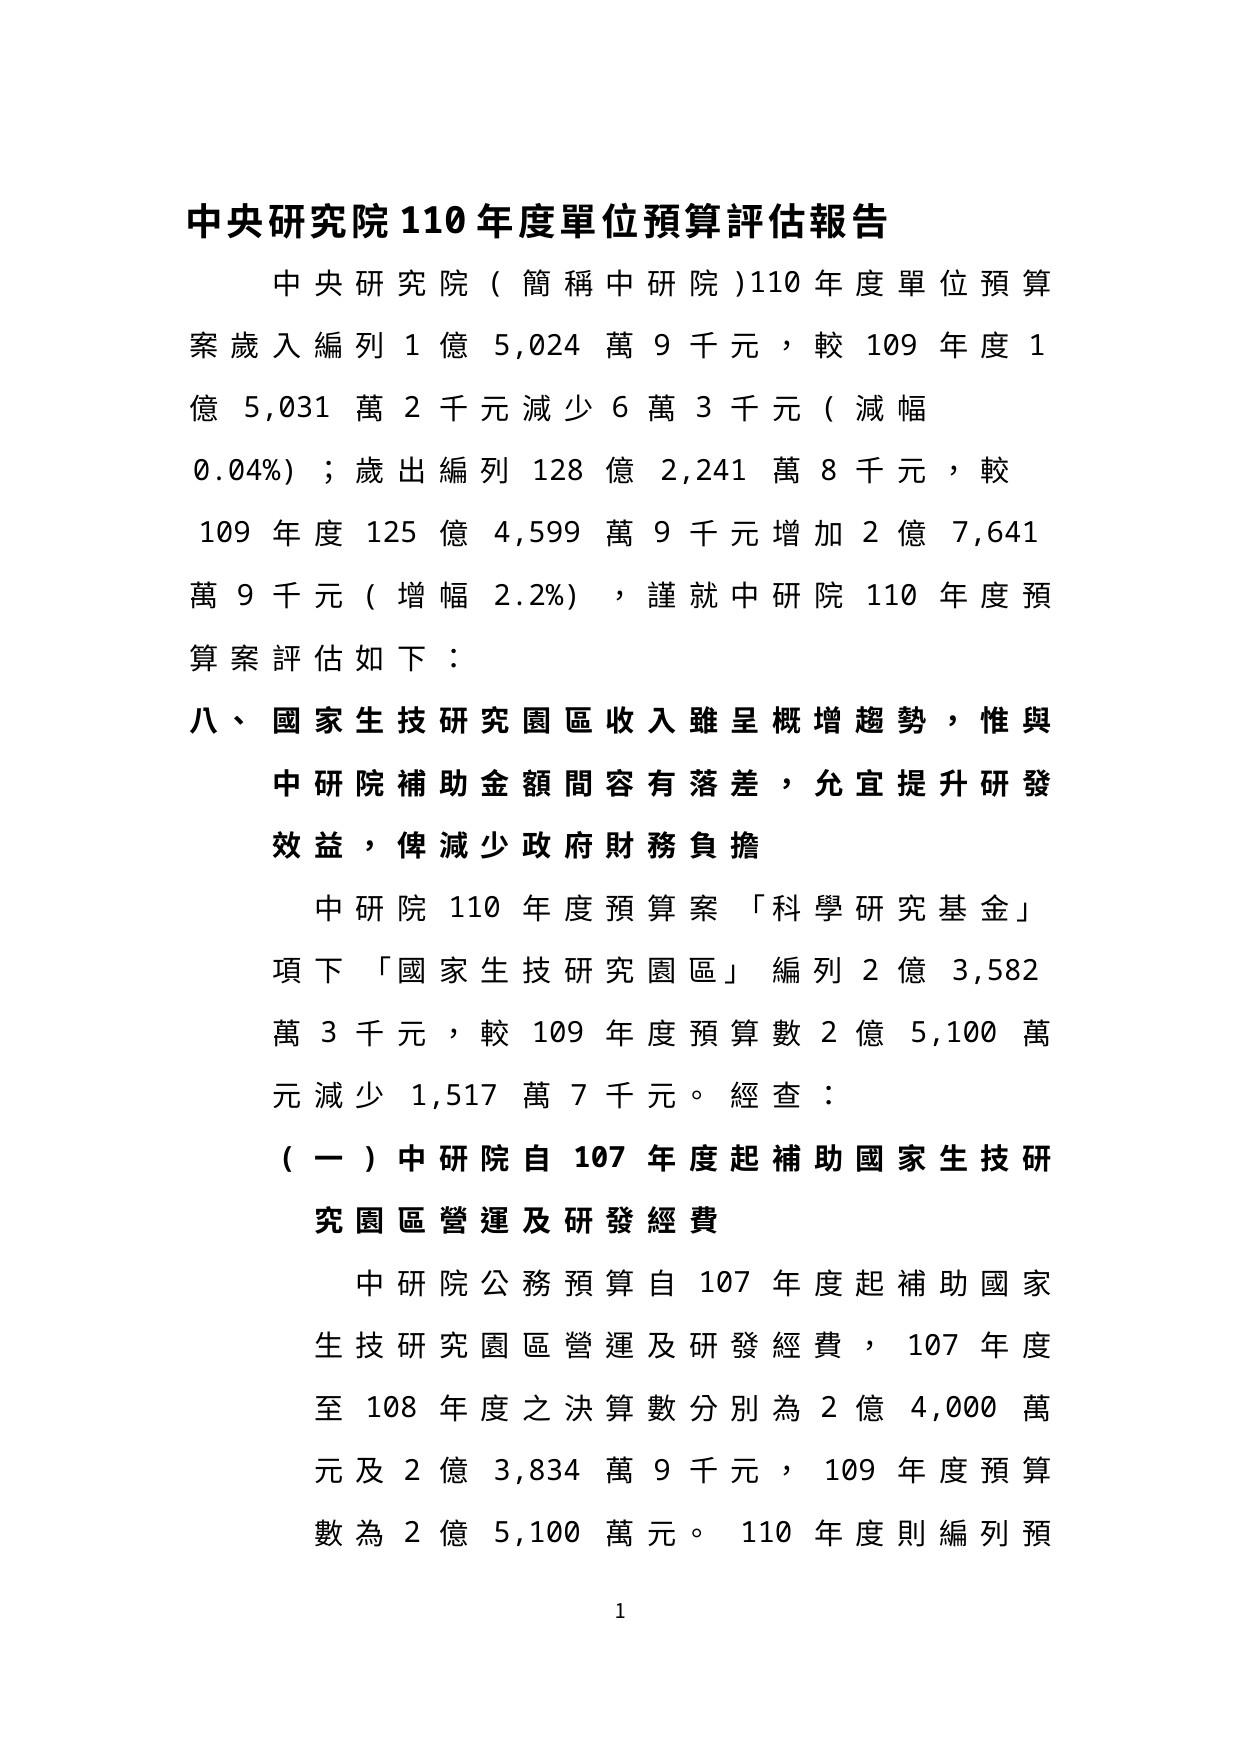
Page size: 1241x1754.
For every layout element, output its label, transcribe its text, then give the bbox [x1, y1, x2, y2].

text 中研院公務預算自107年度起補助國家生技研究園區營運及研發經費，107年度至108年度之決算數分別為2億4,000萬元及2億3,834萬9千元，109年度預算數為2億5,100萬元。110年度則編列預 [271, 1240, 1058, 1552]
text 中央研究院110年度單位預算評估報告 [183, 177, 1058, 240]
text 中研院110年度預算案「科學研究基金」項下「國家生技研究園區」編列2億3,582萬3千元，較109年度預算數2億5,100萬元減少1,517萬7千元。經查： [242, 865, 1058, 1115]
text 八、國家生技研究園區收入雖呈概增趨勢，惟與中研院補助金額間容有落差，允宜提升研發效益，俾減少政府財務負擔 [183, 677, 1058, 865]
text (一)中研院自107年度起補助國家生技研究園區營運及研發經費 [242, 1115, 1058, 1240]
text 中央研究院(簡稱中研院)110年度單位預算案歲入編列1億5,024萬9千元，較109年度1億5,031萬2千元減少6萬3千元(減幅0.04%)；歲出編列128億2,241萬8千元，較109年度125億4,599萬9千元增加2億7,641萬9千元(增幅2.2%)，謹就中研院110年度預算案評估如下： [183, 240, 1058, 677]
